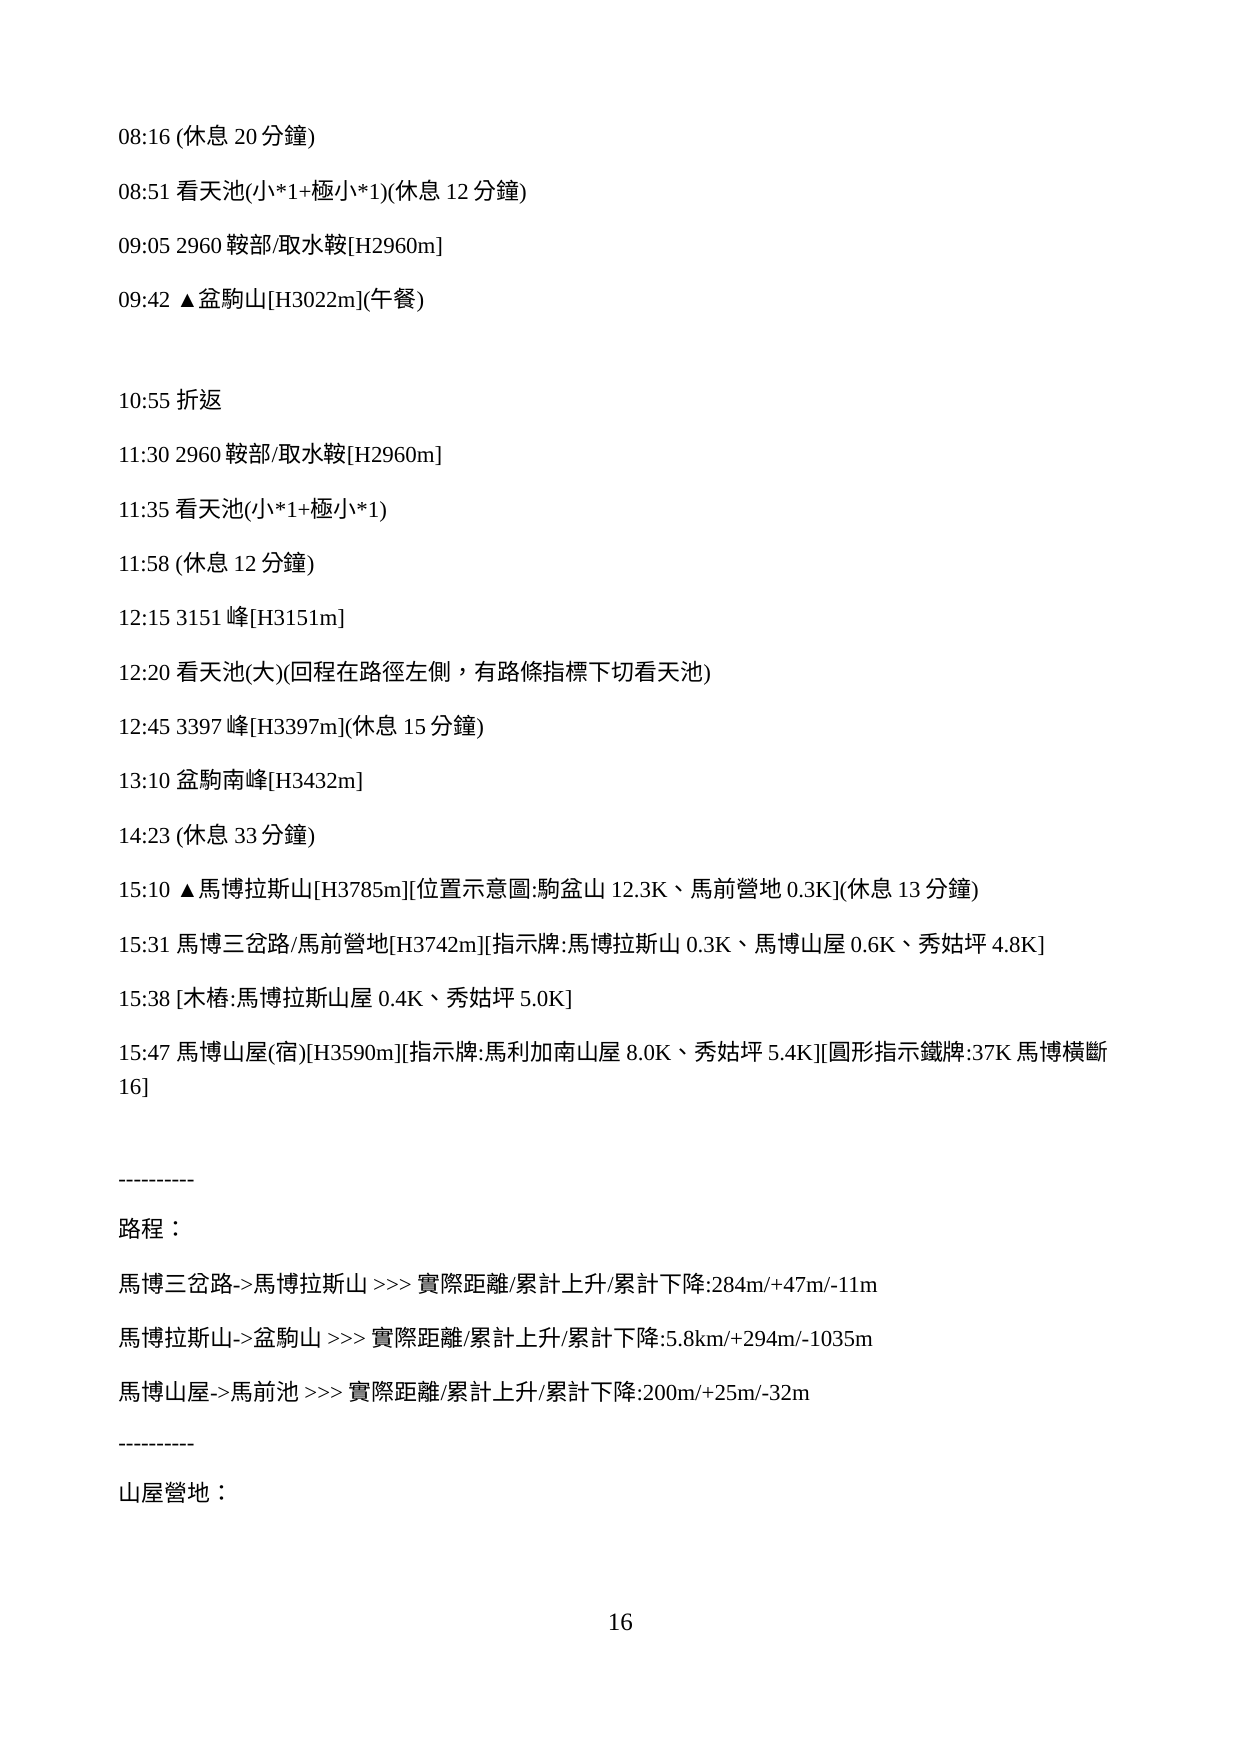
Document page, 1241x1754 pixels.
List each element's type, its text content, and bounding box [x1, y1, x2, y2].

text 14:23 (休息33分鐘) [118, 817, 1122, 850]
text 11:35 看天池(小*1+極小*1) [118, 491, 1122, 524]
text 馬博拉斯山->盆駒山 >>> 實際距離/累計上升/累計下降:5.8km/+294m/-1035m [118, 1320, 1122, 1353]
text 15:10 ▲馬博拉斯山[H3785m][位置示意圖:駒盆山12.3K、馬前營地0.3K](休息13分鐘) [118, 871, 1122, 904]
text 12:20 看天池(大)(回程在路徑左側，有路條指標下切看天池) [118, 654, 1122, 687]
text 08:51 看天池(小*1+極小*1)(休息12分鐘) [118, 172, 1122, 206]
text 15:31 馬博三岔路/馬前營地[H3742m][指示牌:馬博拉斯山0.3K、馬博山屋0.6K、秀姑坪4.8K] [118, 926, 1122, 959]
text 09:42 ▲盆駒山[H3022m](午餐) [118, 281, 1122, 314]
text 13:10 盆駒南峰[H3432m] [118, 762, 1122, 796]
text 山屋營地： [118, 1475, 1122, 1508]
text 馬博三岔路->馬博拉斯山 >>> 實際距離/累計上升/累計下降:284m/+47m/-11m [118, 1266, 1122, 1299]
text 12:45 3397峰[H3397m](休息15分鐘) [118, 708, 1122, 741]
text 09:05 2960鞍部/取水鞍[H2960m] [118, 227, 1122, 260]
text 15:47 馬博山屋(宿)[H3590m][指示牌:馬利加南山屋8.0K、秀姑坪5.4K][圓形指示鐵牌:37K馬博橫斷 16] [118, 1034, 1122, 1099]
text ---------- [118, 1165, 1122, 1191]
text 11:58 (休息12分鐘) [118, 545, 1122, 578]
text 路程： [118, 1211, 1122, 1244]
text 馬博山屋->馬前池 >>> 實際距離/累計上升/累計下降:200m/+25m/-32m [118, 1374, 1122, 1407]
text 12:15 3151峰[H3151m] [118, 599, 1122, 632]
text ---------- [118, 1429, 1122, 1455]
text 15:38 [木樁:馬博拉斯山屋0.4K、秀姑坪5.0K] [118, 980, 1122, 1013]
text 11:30 2960鞍部/取水鞍[H2960m] [118, 436, 1122, 469]
text 10:55 折返 [118, 382, 1122, 415]
text 08:16 (休息20分鐘) [118, 118, 1122, 151]
